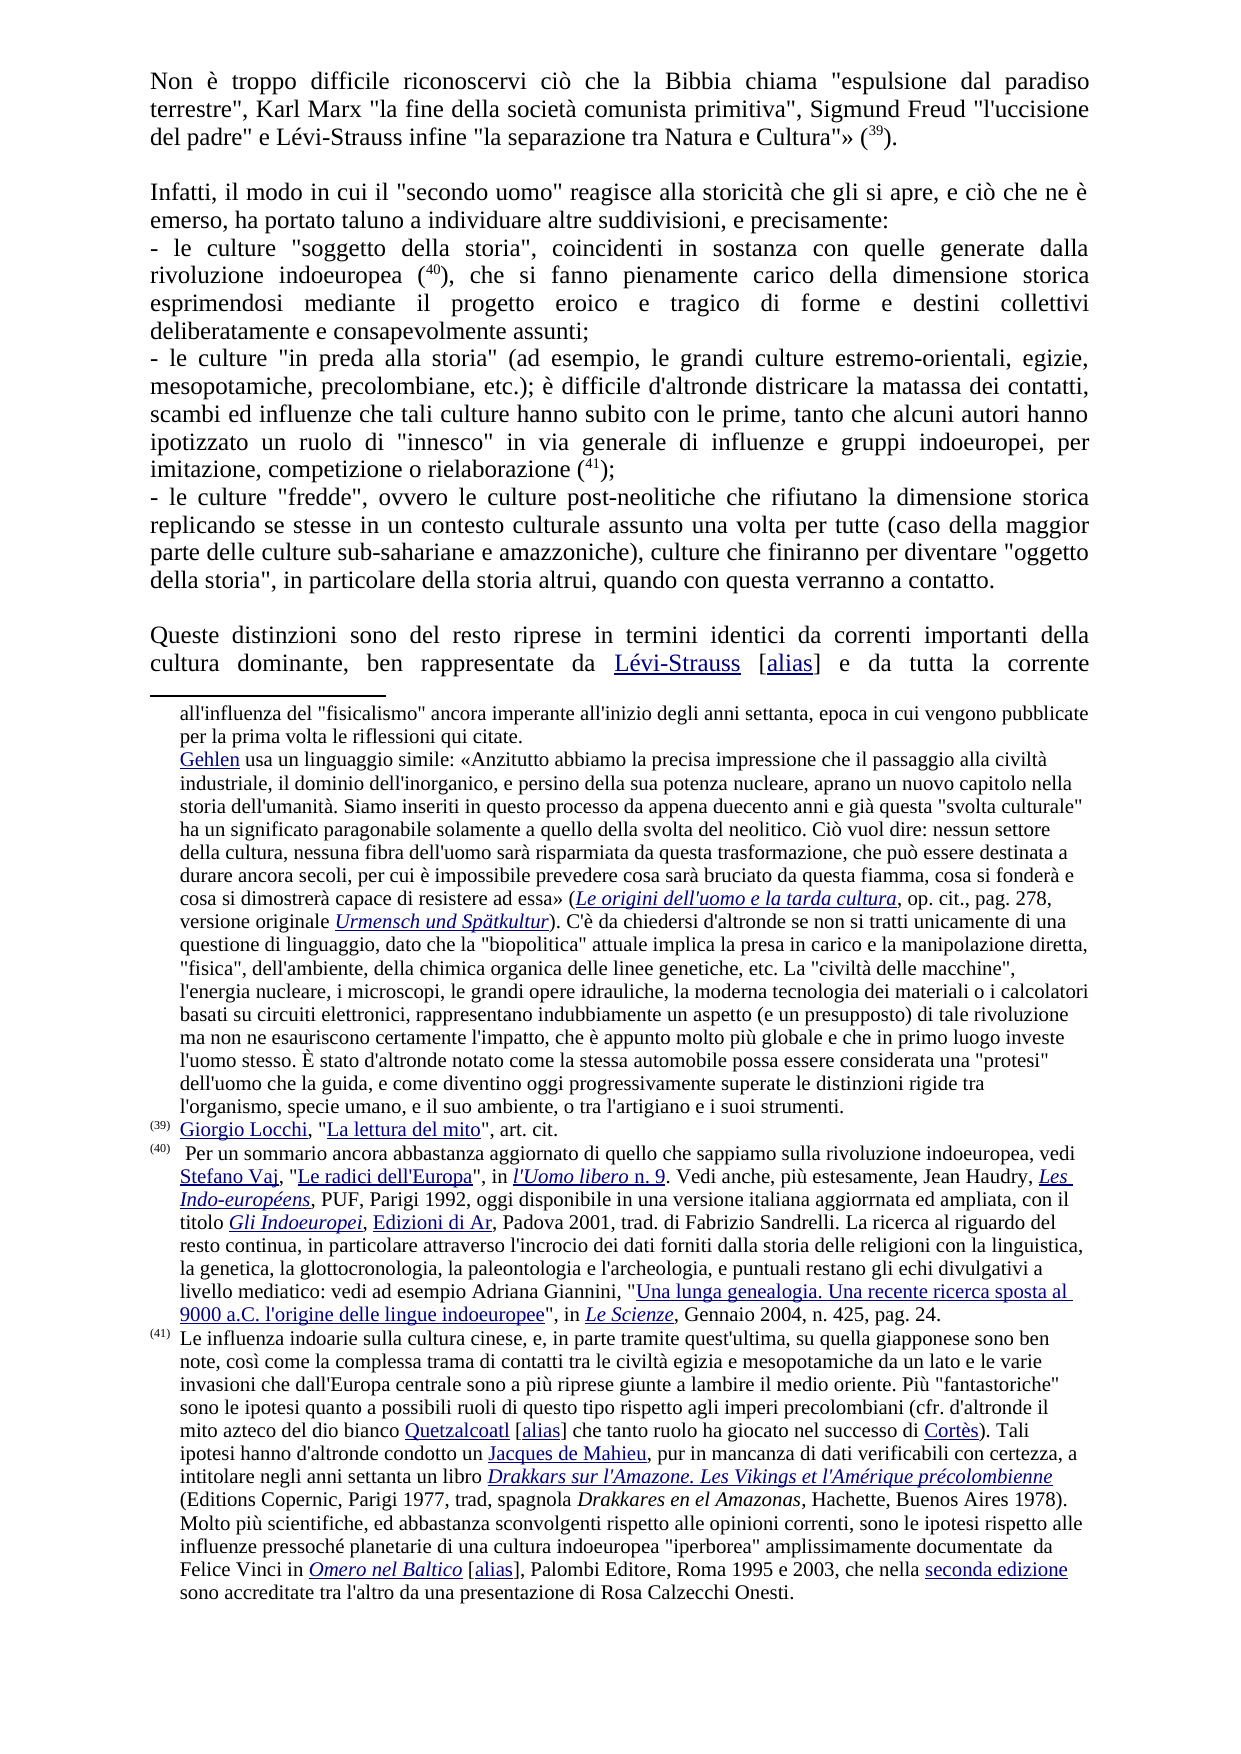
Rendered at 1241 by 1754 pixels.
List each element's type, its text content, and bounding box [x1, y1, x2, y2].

text Non è troppo difficile riconoscervi ciò che la Bibbia chiama "espulsione dal paradiso terrestre", Karl Marx "la fine della società comunista primitiva", Sigmund Freud "l'uccisione del padre" e Lévi-Strauss infine "la separazione tra Natura e Cultura"» (). [150, 67, 1090, 151]
list Giorgio Locchi, "La lettura del mito", art. cit. [150, 1118, 1090, 1141]
list Le influenza indoarie sulla cultura cinese, e, in parte tramite quest'ultima, su quella giapponese sono ben note, così come la complessa trama di contatti tra le civiltà egizia e mesopotamiche da un lato e le varie invasioni che dall'Europa centrale sono a più riprese giunte a lambire il medio oriente. Più "fantastoriche" sono le ipotesi quanto a possibili ruoli di questo tipo rispetto agli imperi precolombiani (cfr. d'altronde il mito azteco del dio bianco Quetzalcoatl [alias] che tanto ruolo ha giocato nel successo di Cortès). Tali ipotesi hanno d'altronde condotto un Jacques de Mahieu, pur in mancanza di dati verificabili con certezza, a intitolare negli anni settanta un libro Drakkars sur l'Amazone. Les Vikings et l'Amérique précolombienne (Editions Copernic, Parigi 1977, trad, spagnola Drakkares en el Amazonas, Hachette, Buenos Aires 1978). Molto più scientifiche, ed abbastanza sconvolgenti rispetto alle opinioni correnti, sono le ipotesi rispetto alle influenze pressoché planetarie di una cultura indoeuropea "iperborea" amplissimamente documentate da Felice Vinci in Omero nel Baltico [alias], Palombi Editore, Roma 1995 e 2003, che nella seconda edizione sono accreditate tra l'altro da una presentazione di Rosa Calzecchi Onesti. [150, 1326, 1090, 1604]
text - le culture "fredde", ovvero le culture post-neolitiche che rifiutano la dimensione storica replicando se stesse in un contesto culturale assunto una volta per tutte (caso della maggior parte delle culture sub-sahariane e amazzoniche), culture che finiranno per diventare "oggetto della storia", in particolare della storia altrui, quando con questa verranno a contatto. [150, 483, 1090, 594]
list all'influenza del "fisicalismo" ancora imperante all'inizio degli anni settanta, epoca in cui vengono pubblicate per la prima volta le riflessioni qui citate. [150, 702, 1090, 748]
list Per un sommario ancora abbastanza aggiornato di quello che sappiamo sulla rivoluzione indoeuropea, vedi Stefano Vaj, "Le radici dell'Europa", in l'Uomo libero n. 9. Vedi anche, più estesamente, Jean Haudry, Les Indo-européens, PUF, Parigi 1992, oggi disponibile in una versione italiana aggiorrnata ed ampliata, con il titolo Gli Indoeuropei, Edizioni di Ar, Padova 2001, trad. di Fabrizio Sandrelli. La ricerca al riguardo del resto continua, in particolare attraverso l'incrocio dei dati forniti dalla storia delle religioni con la linguistica, la genetica, la glottocronologia, la paleontologia e l'archeologia, e puntuali restano gli echi divulgativi a livello mediatico: vedi ad esempio Adriana Giannini, "Una lunga genealogia. Una recente ricerca sposta al 9000 a.C. l'origine delle lingue indoeuropee", in Le Scienze, Gennaio 2004, n. 425, pag. 24. [150, 1141, 1090, 1326]
text - le culture "soggetto della storia", coincidenti in sostanza con quelle generate dalla rivoluzione indoeuropea (), che si fanno pienamente carico della dimensione storica esprimendosi mediante il progetto eroico e tragico di forme e destini collettivi deliberatamente e consapevolmente assunti; [150, 234, 1090, 344]
text Queste distinzioni sono del resto riprese in termini identici da correnti importanti della cultura dominante, ben rappresentate da Lévi-Strauss [alias] e da tutta la corrente [150, 622, 1090, 677]
text - le culture "in preda alla storia" (ad esempio, le grandi culture estremo-orientali, egizie, mesopotamiche, precolombiane, etc.); è difficile d'altronde districare la matassa dei contatti, scambi ed influenze che tali culture hanno subito con le prime, tanto che alcuni autori hanno ipotizzato un ruolo di "innesco" in via generale di influenze e gruppi indoeuropei, per imitazione, competizione o rielaborazione (); [150, 344, 1090, 483]
text Infatti, il modo in cui il "secondo uomo" reagisce alla storicità che gli si apre, e ciò che ne è emerso, ha portato taluno a individuare altre suddivisioni, e precisamente: [150, 178, 1090, 234]
list Gehlen usa un linguaggio simile: «Anzitutto abbiamo la precisa impressione che il passaggio alla civiltà industriale, il dominio dell'inorganico, e persino della sua potenza nucleare, aprano un nuovo capitolo nella storia dell'umanità. Siamo inseriti in questo processo da appena duecento anni e già questa "svolta culturale" ha un significato paragonabile solamente a quello della svolta del neolitico. Ciò vuol dire: nessun settore della cultura, nessuna fibra dell'uomo sarà risparmiata da questa trasformazione, che può essere destinata a durare ancora secoli, per cui è impossibile prevedere cosa sarà bruciato da questa fiamma, cosa si fonderà e cosa si dimostrerà capace di resistere ad essa» (Le origini dell'uomo e la tarda cultura, op. cit., pag. 278, versione originale Urmensch und Spätkultur). C'è da chiedersi d'altronde se non si tratti unicamente di una questione di linguaggio, dato che la "biopolitica" attuale implica la presa in carico e la manipolazione diretta, "fisica", dell'ambiente, della chimica organica delle linee genetiche, etc. La "civiltà delle macchine", l'energia nucleare, i microscopi, le grandi opere idrauliche, la moderna tecnologia dei materiali o i calcolatori basati su circuiti elettronici, rappresentano indubbiamente un aspetto (e un presupposto) di tale rivoluzione ma non ne esauriscono certamente l'impatto, che è appunto molto più globale e che in primo luogo investe l'uomo stesso. È stato d'altronde notato come la stessa automobile possa essere considerata una "protesi" dell'uomo che la guida, e come diventino oggi progressivamente superate le distinzioni rigide tra l'organismo, specie umano, e il suo ambiente, o tra l'artigiano e i suoi strumenti. [150, 748, 1090, 1118]
